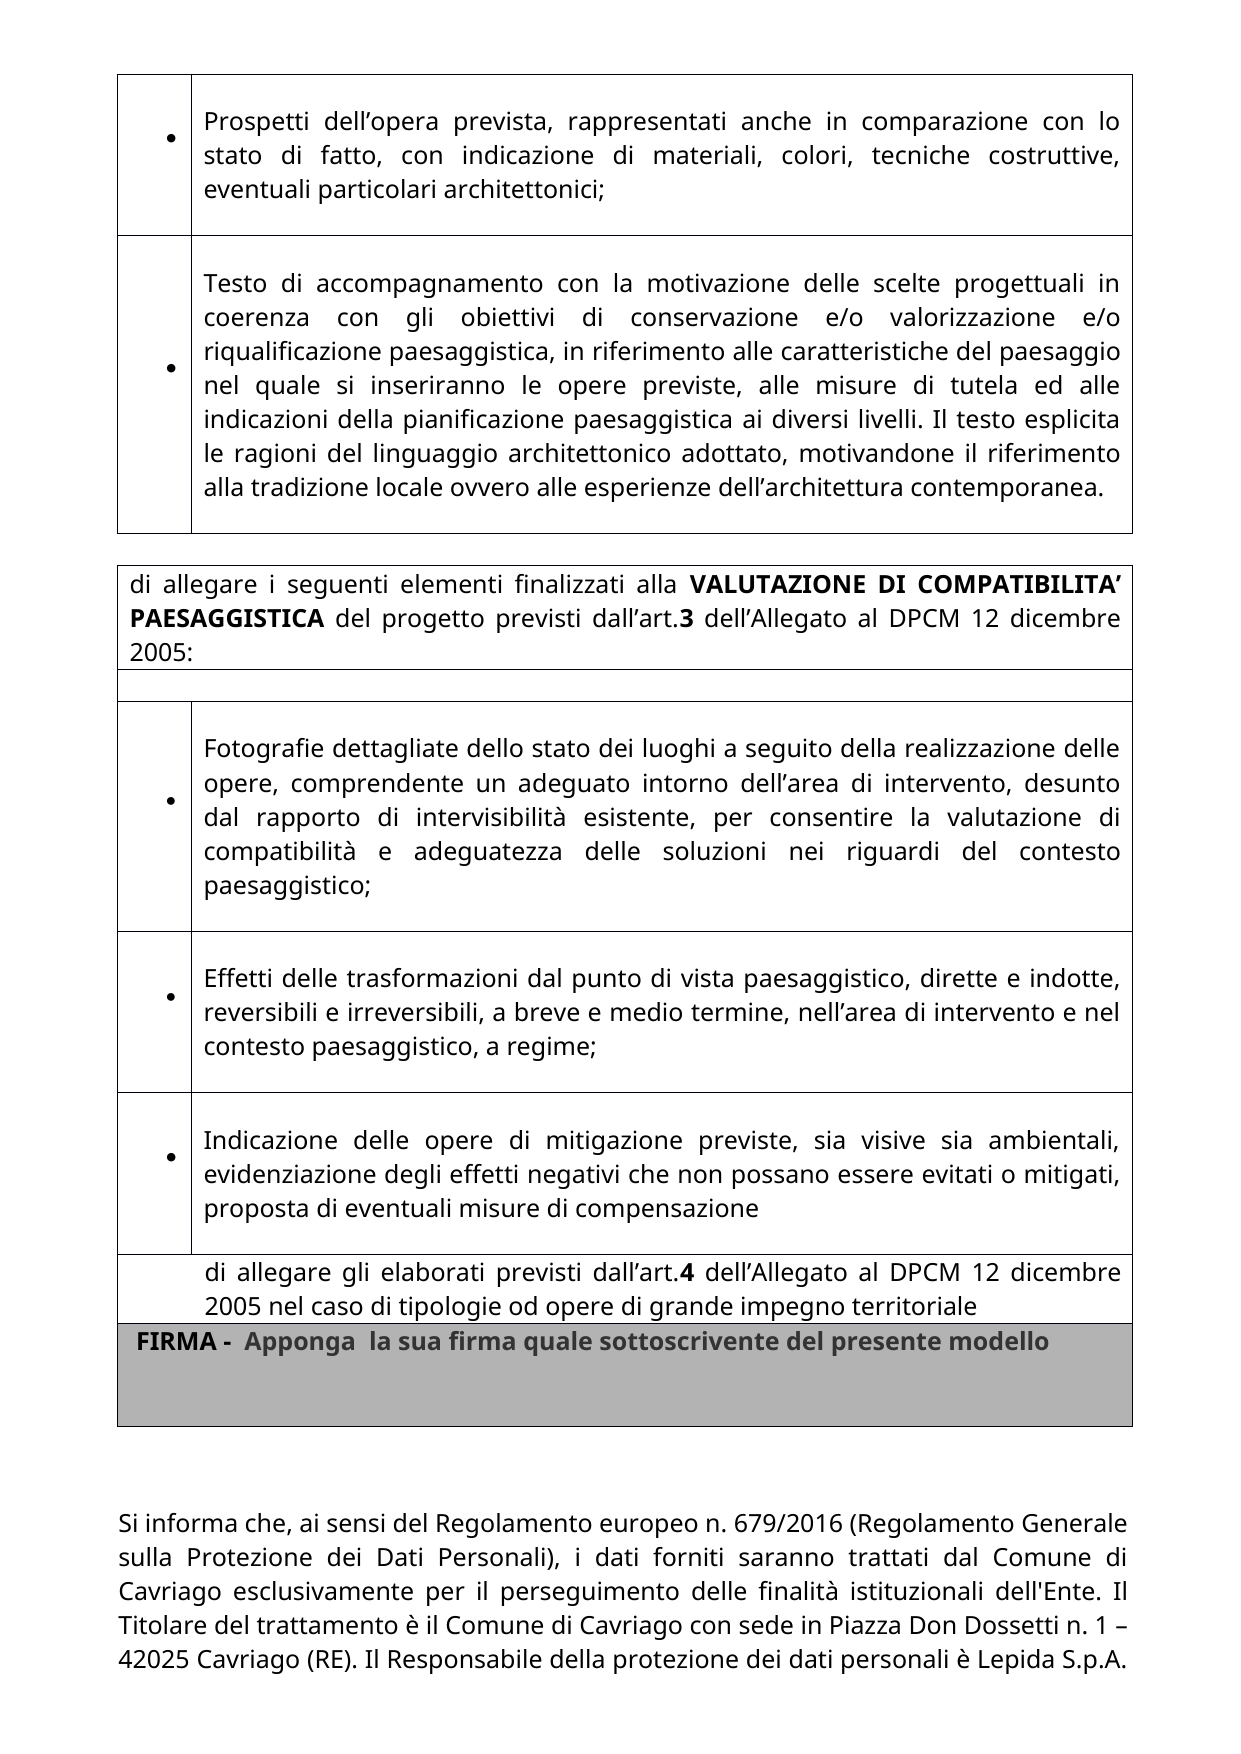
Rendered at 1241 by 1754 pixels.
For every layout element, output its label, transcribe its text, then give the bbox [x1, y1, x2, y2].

table_cell Fotografie dettagliate dello stato dei luoghi a seguito della realizzazione delle opere, comprendente un adeguato intorno dell’area di intervento, desunto dal rapporto di intervisibilità esistente, per consentire la valutazione di compatibilità e adeguatezza delle soluzioni nei riguardi del contesto paesaggistico; [192, 702, 1132, 931]
table_cell di allegare gli elaborati previsti dall’art.4 dell’Allegato al DPCM 12 dicembre 2005 nel caso di tipologie od opere di grande impegno territoriale [118, 1255, 1132, 1323]
table_cell [118, 932, 191, 1092]
table_cell [118, 702, 191, 931]
table_cell [118, 236, 191, 533]
table_cell Indicazione delle opere di mitigazione previste, sia visive sia ambientali, evidenziazione degli effetti negativi che non possano essere evitati o mitigati, proposta di eventuali misure di compensazione [192, 1093, 1132, 1254]
table_header di allegare i seguenti elementi finalizzati alla VALUTAZIONE DI COMPATIBILITA’ PAESAGGISTICA del progetto previsti dall’art.3 dell’Allegato al DPCM 12 dicembre 2005: [118, 566, 1132, 669]
table_cell [118, 75, 191, 235]
table_cell Effetti delle trasformazioni dal punto di vista paesaggistico, dirette e indotte, reversibili e irreversibili, a breve e medio termine, nell’area di intervento e nel contesto paesaggistico, a regime; [192, 932, 1132, 1092]
table_cell Testo di accompagnamento con la motivazione delle scelte progettuali in coerenza con gli obiettivi di conservazione e/o valorizzazione e/o riqualificazione paesaggistica, in riferimento alle caratteristiche del paesaggio nel quale si inseriranno le opere previste, alle misure di tutela ed alle indicazioni della pianificazione paesaggistica ai diversi livelli. Il testo esplicita le ragioni del linguaggio architettonico adottato, motivandone il riferimento alla tradizione locale ovvero alle esperienze dell’architettura contemporanea. [192, 236, 1132, 533]
table_cell [118, 1093, 191, 1254]
table_cell FIRMA - Apponga la sua firma quale sottoscrivente del presente modello [118, 1324, 1132, 1426]
text Si informa che, ai sensi del Regolamento europeo n. 679/2016 (Regolamento Generale sulla Protezione dei Dati Personali), i dati forniti saranno trattati dal Comune di Cavriago esclusivamente per il perseguimento delle finalità istituzionali dell'Ente. Il Titolare del trattamento è il Comune di Cavriago con sede in Piazza Don Dossetti n. 1 – 42025 Cavriago (RE). Il Responsabile della protezione dei dati personali è Lepida S.p.A. [118, 1505, 1129, 1676]
table_cell [118, 670, 1132, 701]
table_cell Prospetti dell’opera prevista, rappresentati anche in comparazione con lo stato di fatto, con indicazione di materiali, colori, tecniche costruttive, eventuali particolari architettonici; [192, 75, 1132, 235]
